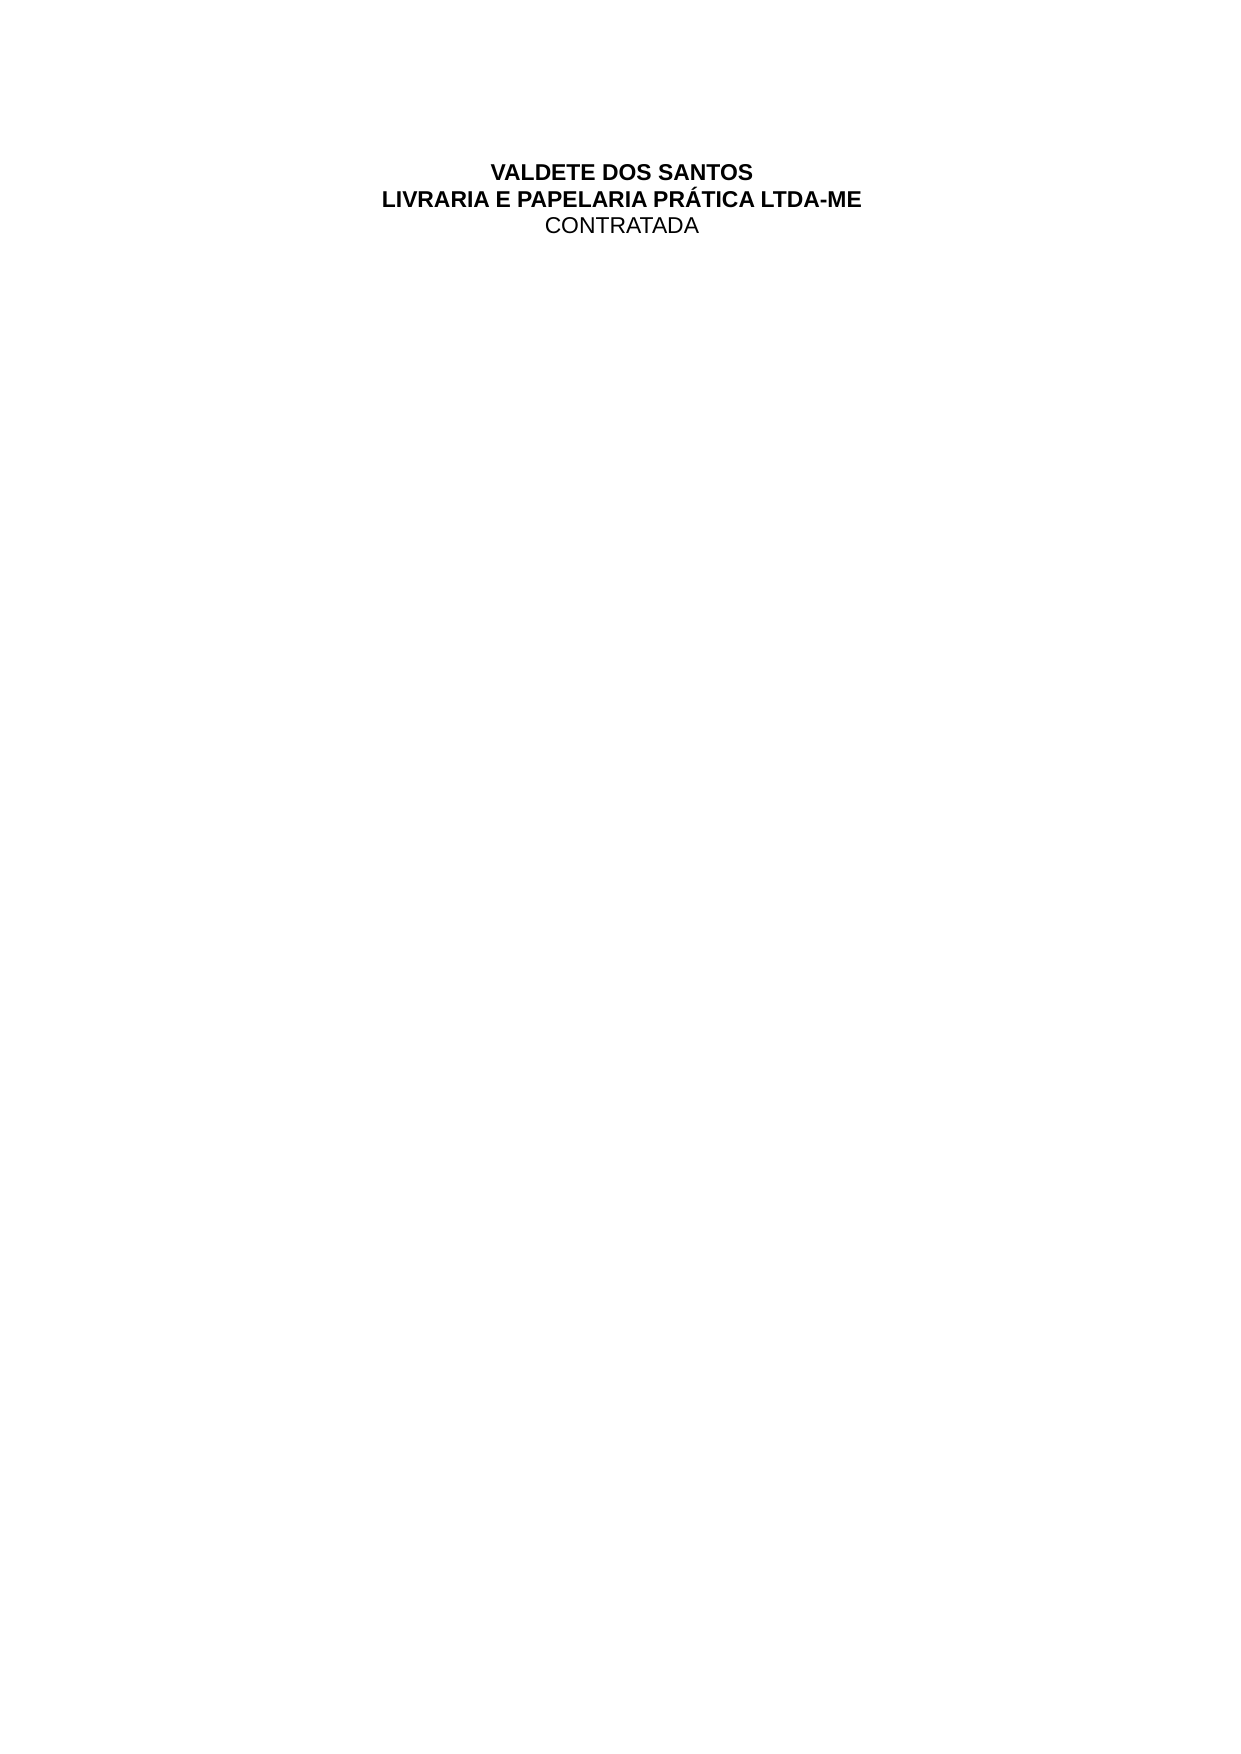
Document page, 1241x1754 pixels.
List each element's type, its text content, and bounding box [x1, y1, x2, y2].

text VALDETE DOS SANTOS [177, 159, 1066, 186]
text CONTRATADA [177, 212, 1066, 238]
text LIVRARIA E PAPELARIA PRÁTICA LTDA-ME [177, 186, 1066, 212]
